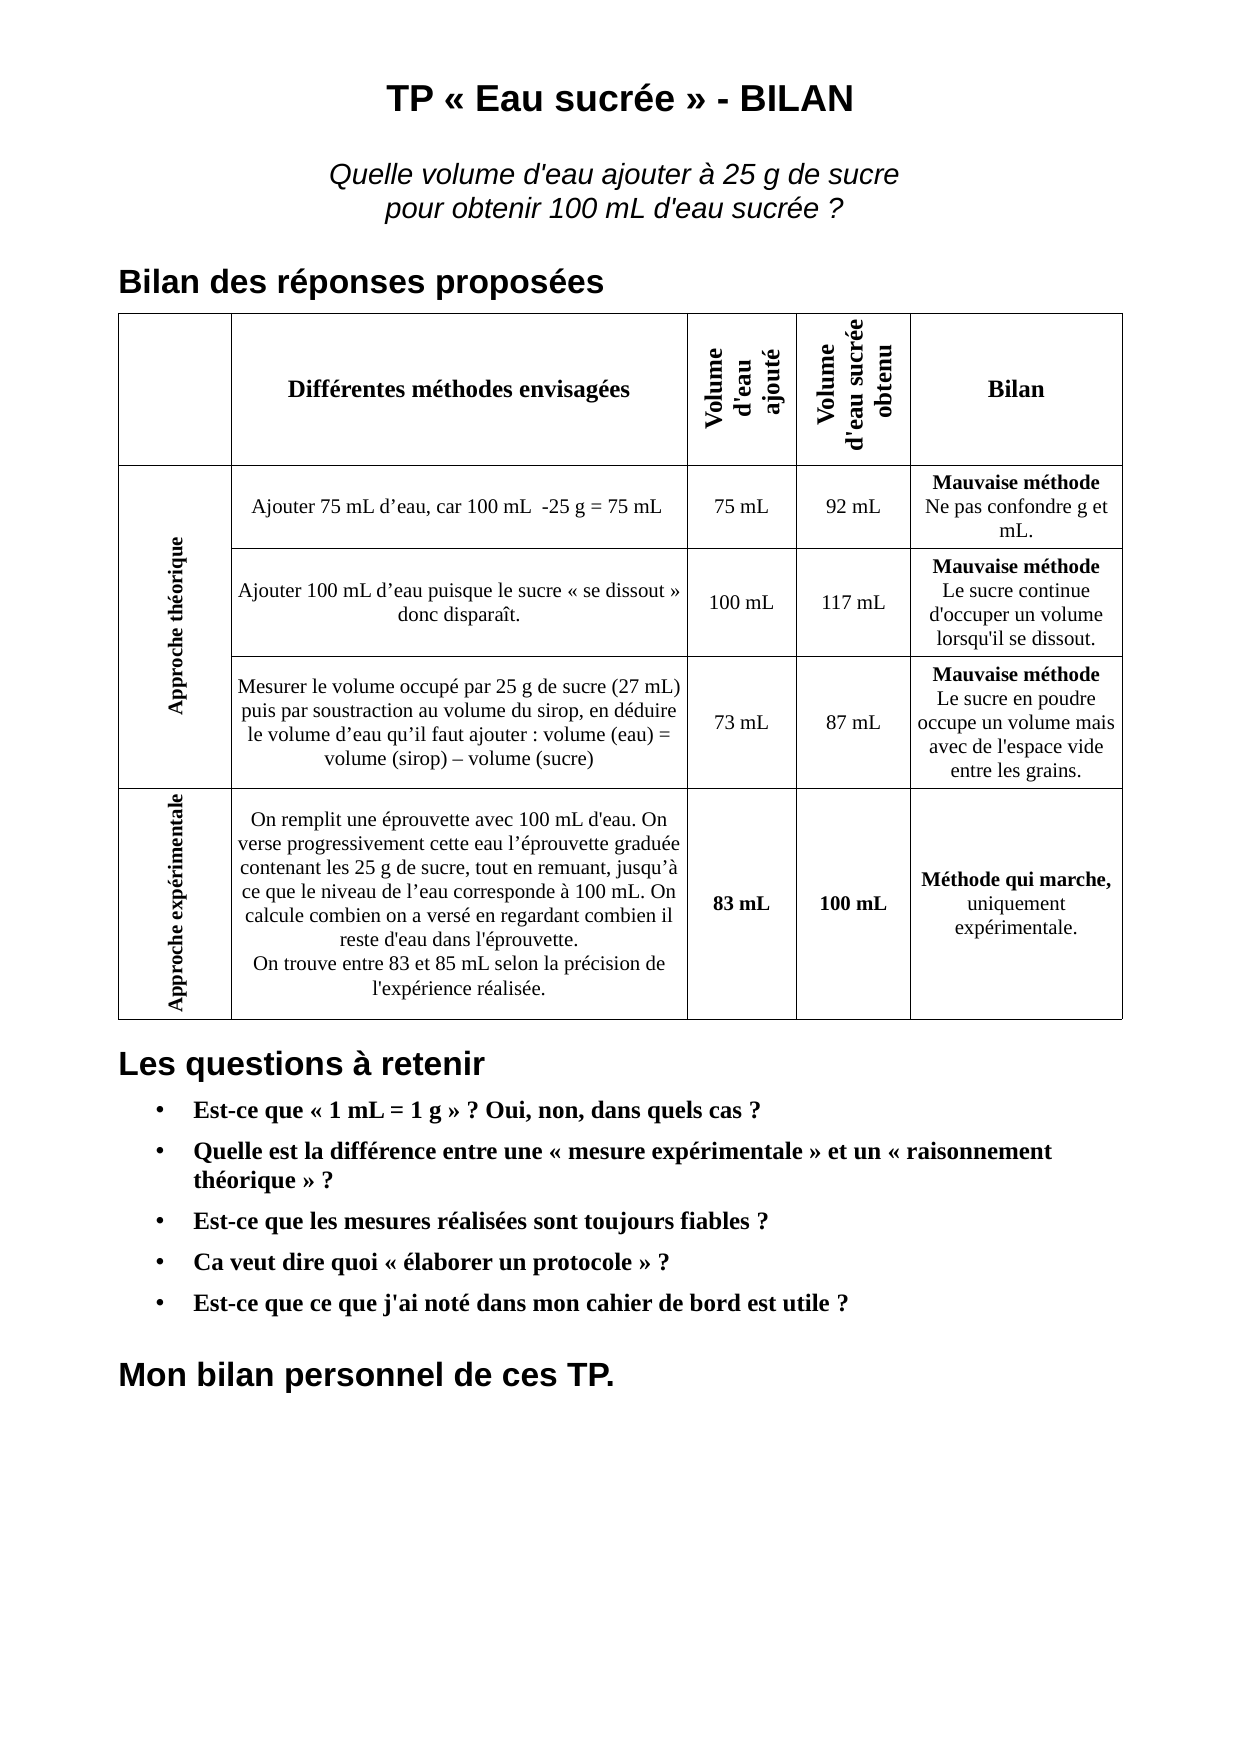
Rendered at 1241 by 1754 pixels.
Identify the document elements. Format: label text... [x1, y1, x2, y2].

subtitle Mon bilan personnel de ces TP. [118, 1355, 1122, 1393]
subtitle Ca veut dire quoi « élaborer un protocole » ? [156, 1247, 1122, 1276]
subtitle Est-ce que « 1 mL = 1 g » ? Oui, non, dans quels cas ? [156, 1095, 1122, 1123]
table_cell 75 mL [688, 466, 796, 548]
table_cell Approche théorique [119, 466, 231, 788]
table_cell Méthode qui marche, uniquement expérimentale. [911, 789, 1122, 1018]
subtitle Est-ce que les mesures réalisées sont toujours fiables ? [156, 1206, 1122, 1235]
table_cell 100 mL [688, 549, 796, 656]
table_cell Approche expérimentale [119, 789, 231, 1018]
table_cell Mauvaise méthode Le sucre continue d'occuper un volume lorsqu'il se dissout. [911, 549, 1122, 656]
table_cell 92 mL [797, 466, 910, 548]
table_cell 83 mL [688, 789, 796, 1018]
subtitle Quelle volume d'eau ajouter à 25 g de sucre pour obtenir 100 mL d'eau sucrée ? [118, 157, 1122, 224]
table_cell Mesurer le volume occupé par 25 g de sucre (27 mL) puis par soustraction au volume du sirop, en déduire le volume d’eau qu’il faut ajouter : volume (eau) = volume (sirop) – volume (sucre) [232, 657, 687, 788]
table_cell 100 mL [797, 789, 910, 1018]
subtitle Les questions à retenir [118, 1043, 1122, 1082]
table_cell 87 mL [797, 657, 910, 788]
subtitle Quelle est la différence entre une « mesure expérimentale » et un « raisonnement théorique » ? [156, 1136, 1122, 1193]
table_cell Ajouter 100 mL d’eau puisque le sucre « se dissout » donc disparaît. [232, 549, 687, 656]
table_cell On remplit une éprouvette avec 100 mL d'eau. On verse progressivement cette eau l’éprouvette graduée contenant les 25 g de sucre, tout en remuant, jusqu’à ce que le niveau de l’eau corresponde à 100 mL. On calcule combien on a versé en regardant combien il reste d'eau dans l'éprouvette. On trouve entre 83 et 85 mL selon la précision de l'expérience réalisée. [232, 789, 687, 1018]
subtitle Bilan des réponses proposées [118, 262, 1122, 300]
table_cell Mauvaise méthode Ne pas confondre g et mL. [911, 466, 1122, 548]
table_header [119, 314, 231, 464]
title TP « Eau sucrée » - BILAN [118, 77, 1122, 120]
subtitle Est-ce que ce que j'ai noté dans mon cahier de bord est utile ? [156, 1288, 1122, 1317]
table_cell Ajouter 75 mL d’eau, car 100 mL -25 g = 75 mL [232, 466, 687, 548]
table_cell Mauvaise méthode Le sucre en poudre occupe un volume mais avec de l'espace vide entre les grains. [911, 657, 1122, 788]
table_header Volume d'eau sucrée obtenu [797, 314, 910, 464]
table_header Volume d'eau ajouté [688, 314, 796, 464]
table_cell 117 mL [797, 549, 910, 656]
table_header Différentes méthodes envisagées [232, 314, 687, 464]
table_cell 73 mL [688, 657, 796, 788]
table_header Bilan [911, 314, 1122, 464]
